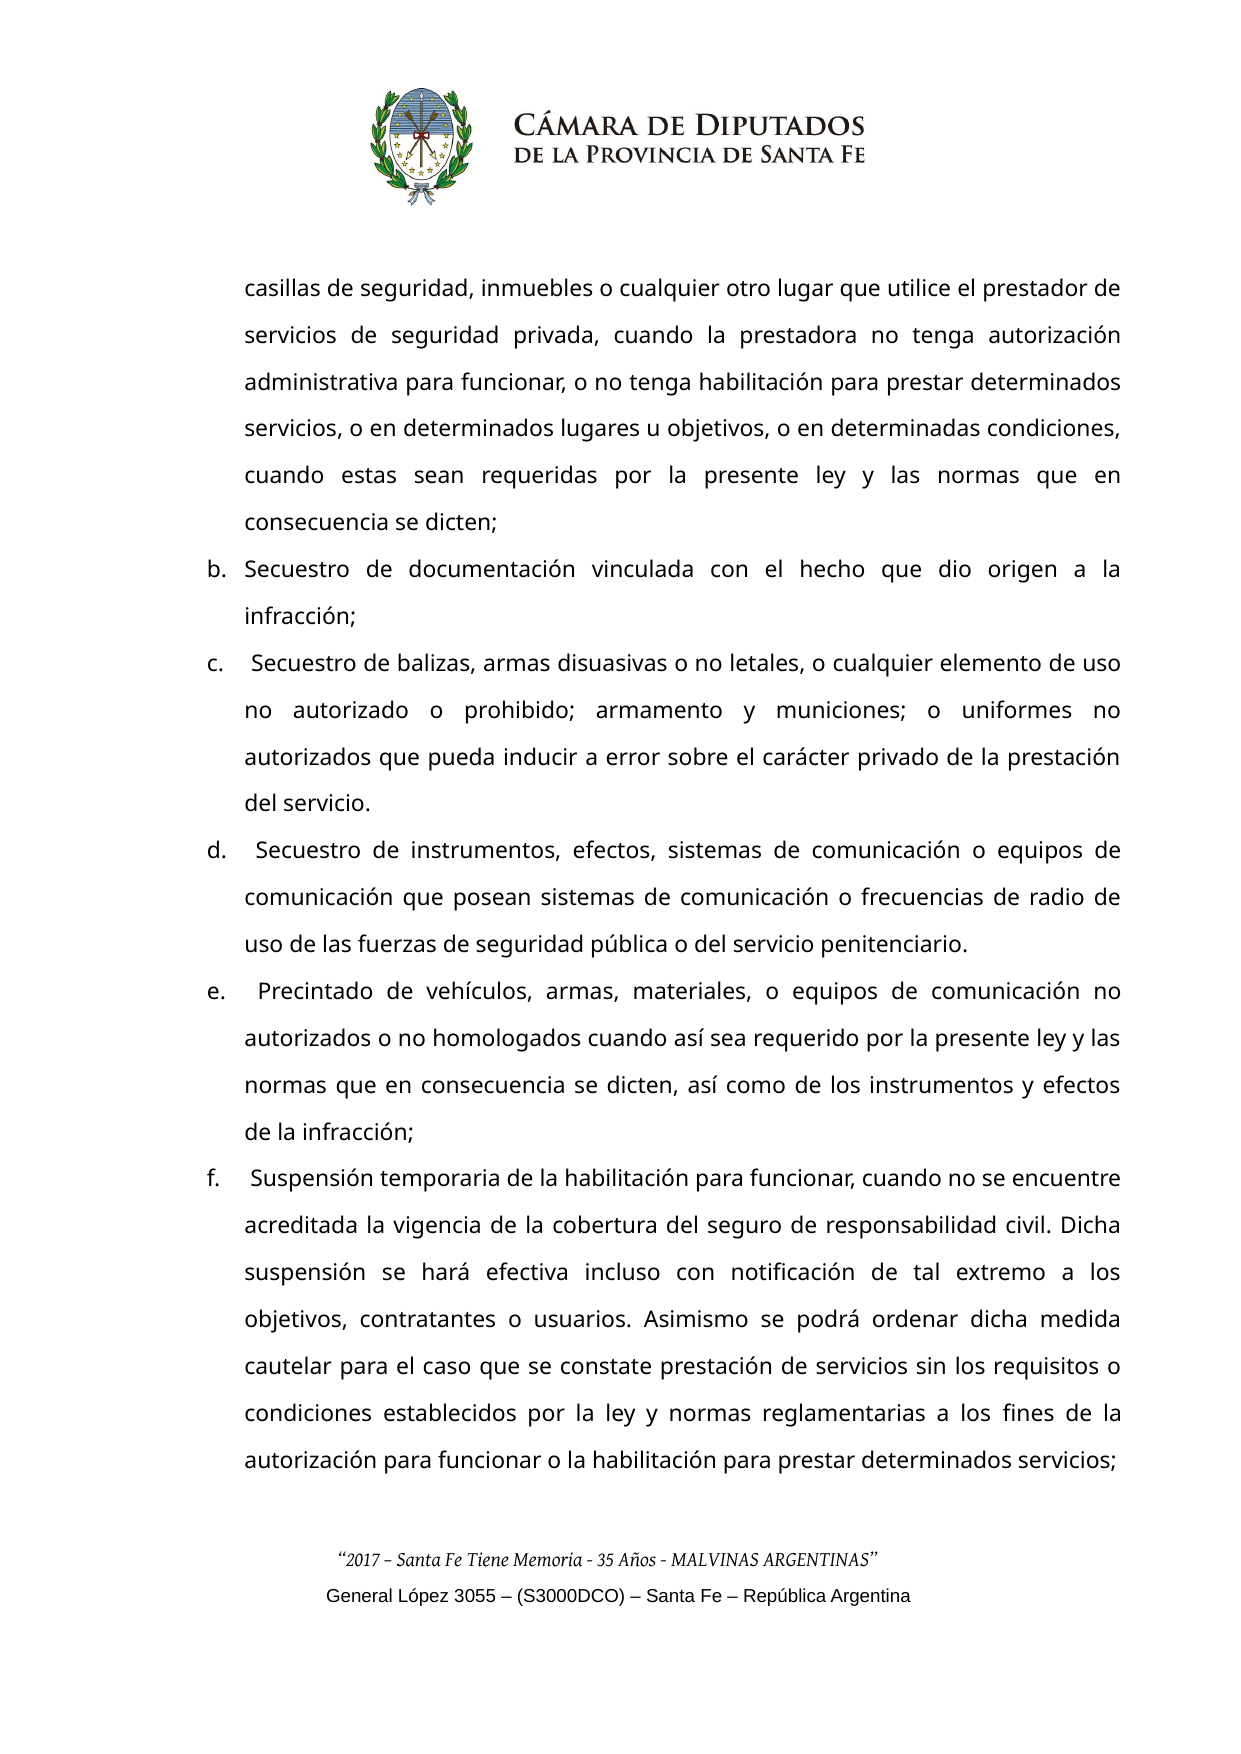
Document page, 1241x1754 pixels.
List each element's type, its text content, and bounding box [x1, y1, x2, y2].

list Secuestro de balizas, armas disuasivas o no letales, o cualquier elemento de uso no autorizado o prohibido; armamento y municiones; o uniformes no autorizados que pueda inducir a error sobre el carácter privado de la prestación del servicio. [207, 647, 1122, 818]
list Secuestro de instrumentos, efectos, sistemas de comunicación o equipos de comunicación que posean sistemas de comunicación o frecuencias de radio de uso de las fuerzas de seguridad pública o del servicio penitenciario. [207, 834, 1122, 959]
list Secuestro de documentación vinculada con el hecho que dio origen a la infracción; [207, 553, 1122, 631]
list casillas de seguridad, inmuebles o cualquier otro lugar que utilice el prestador de servicios de seguridad privada, cuando la prestadora no tenga autorización administrativa para funcionar, o no tenga habilitación para prestar determinados servicios, o en determinados lugares u objetivos, o en determinadas condiciones, cuando estas sean requeridas por la presente ley y las normas que en consecuencia se dicten; [207, 272, 1122, 537]
picture [370, 88, 865, 210]
list Suspensión temporaria de la habilitación para funcionar, cuando no se encuentre acreditada la vigencia de la cobertura del seguro de responsabilidad civil. Dicha suspensión se hará efectiva incluso con notificación de tal extremo a los objetivos, contratantes o usuarios. Asimismo se podrá ordenar dicha medida cautelar para el caso que se constate prestación de servicios sin los requisitos o condiciones establecidos por la ley y normas reglamentarias a los ﬁnes de la autorización para funcionar o la habilitación para prestar determinados servicios; [207, 1162, 1122, 1475]
list Precintado de vehículos, armas, materiales, o equipos de comunicación no autorizados o no homologados cuando así sea requerido por la presente ley y las normas que en consecuencia se dicten, así como de los instrumentos y efectos de la infracción; [207, 975, 1122, 1147]
